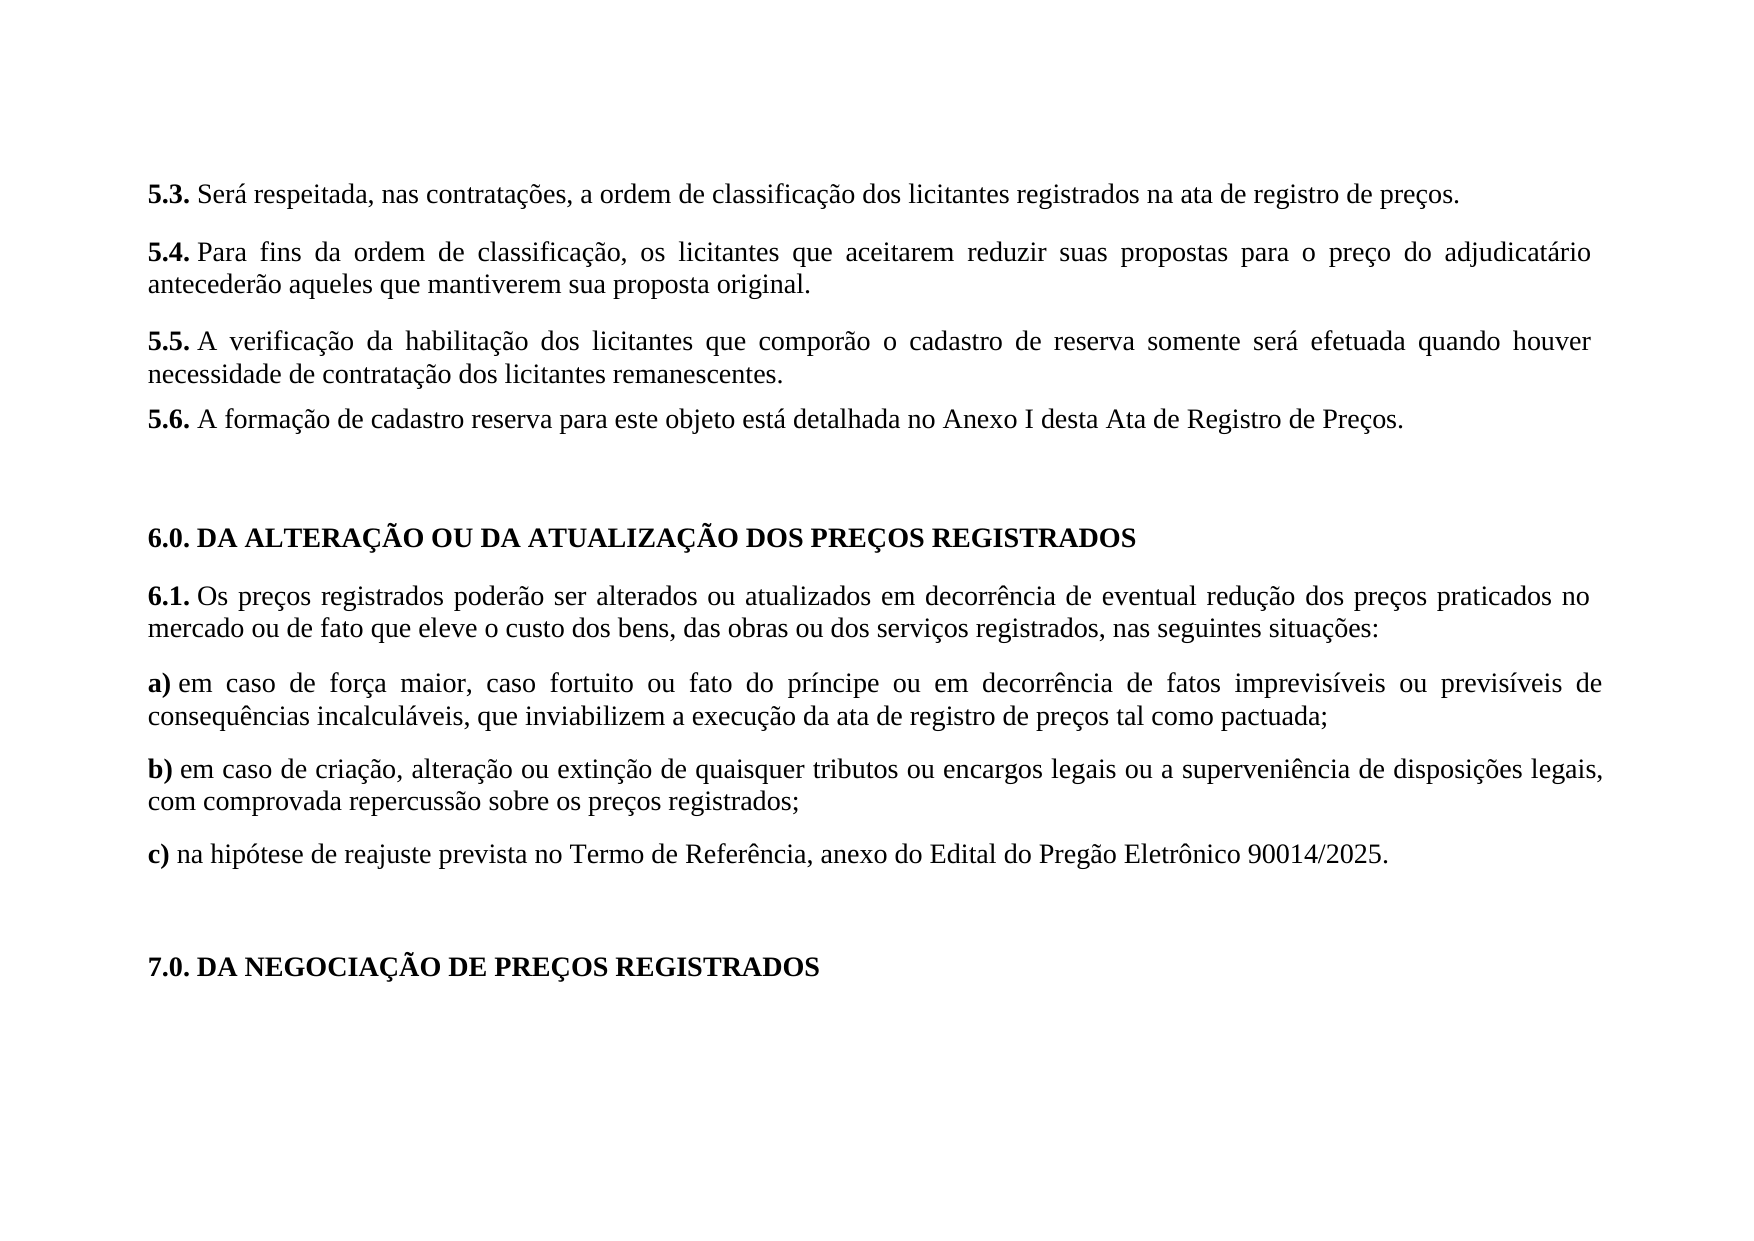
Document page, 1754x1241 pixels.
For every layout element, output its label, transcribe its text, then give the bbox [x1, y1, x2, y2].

text 7.0. DA NEGOCIAÇÃO DE PREÇOS REGISTRADOS [148, 950, 1594, 983]
text 5.4. Para fins da ordem de classificação, os licitantes que aceitarem reduzir suas propostas para o preço do adjudicatário antecederão aqueles que mantiverem sua proposta original. [148, 234, 1594, 299]
text a) em caso de força maior, caso fortuito ou fato do príncipe ou em decorrência de fatos imprevisíveis ou previsíveis de consequências incalculáveis, que inviabilizem a execução da ata de registro de preços tal como pactuada; [148, 666, 1606, 731]
text c) na hipótese de reajuste prevista no Termo de Referência, anexo do Edital do Pregão Eletrônico 90014/2025. [148, 837, 1606, 870]
text 5.5. A verificação da habilitação dos licitantes que comporão o cadastro de reserva somente será efetuada quando houver necessidade de contratação dos licitantes remanescentes. [148, 324, 1594, 389]
text 5.6. A formação de cadastro reserva para este objeto está detalhada no Anexo I desta Ata de Registro de Preços. [148, 402, 1606, 434]
text 6.1. Os preços registrados poderão ser alterados ou atualizados em decorrência de eventual redução dos preços praticados no mercado ou de fato que eleve o custo dos bens, das obras ou dos serviços registrados, nas seguintes situações: [148, 578, 1594, 643]
text 6.0. DA ALTERAÇÃO OU DA ATUALIZAÇÃO DOS PREÇOS REGISTRADOS [148, 521, 1594, 553]
text b) em caso de criação, alteração ou extinção de quaisquer tributos ou encargos legais ou a superveniência de disposições legais, com comprovada repercussão sobre os preços registrados; [148, 752, 1606, 817]
text 5.3. Será respeitada, nas contratações, a ordem de classificação dos licitantes registrados na ata de registro de preços. [148, 177, 1594, 209]
